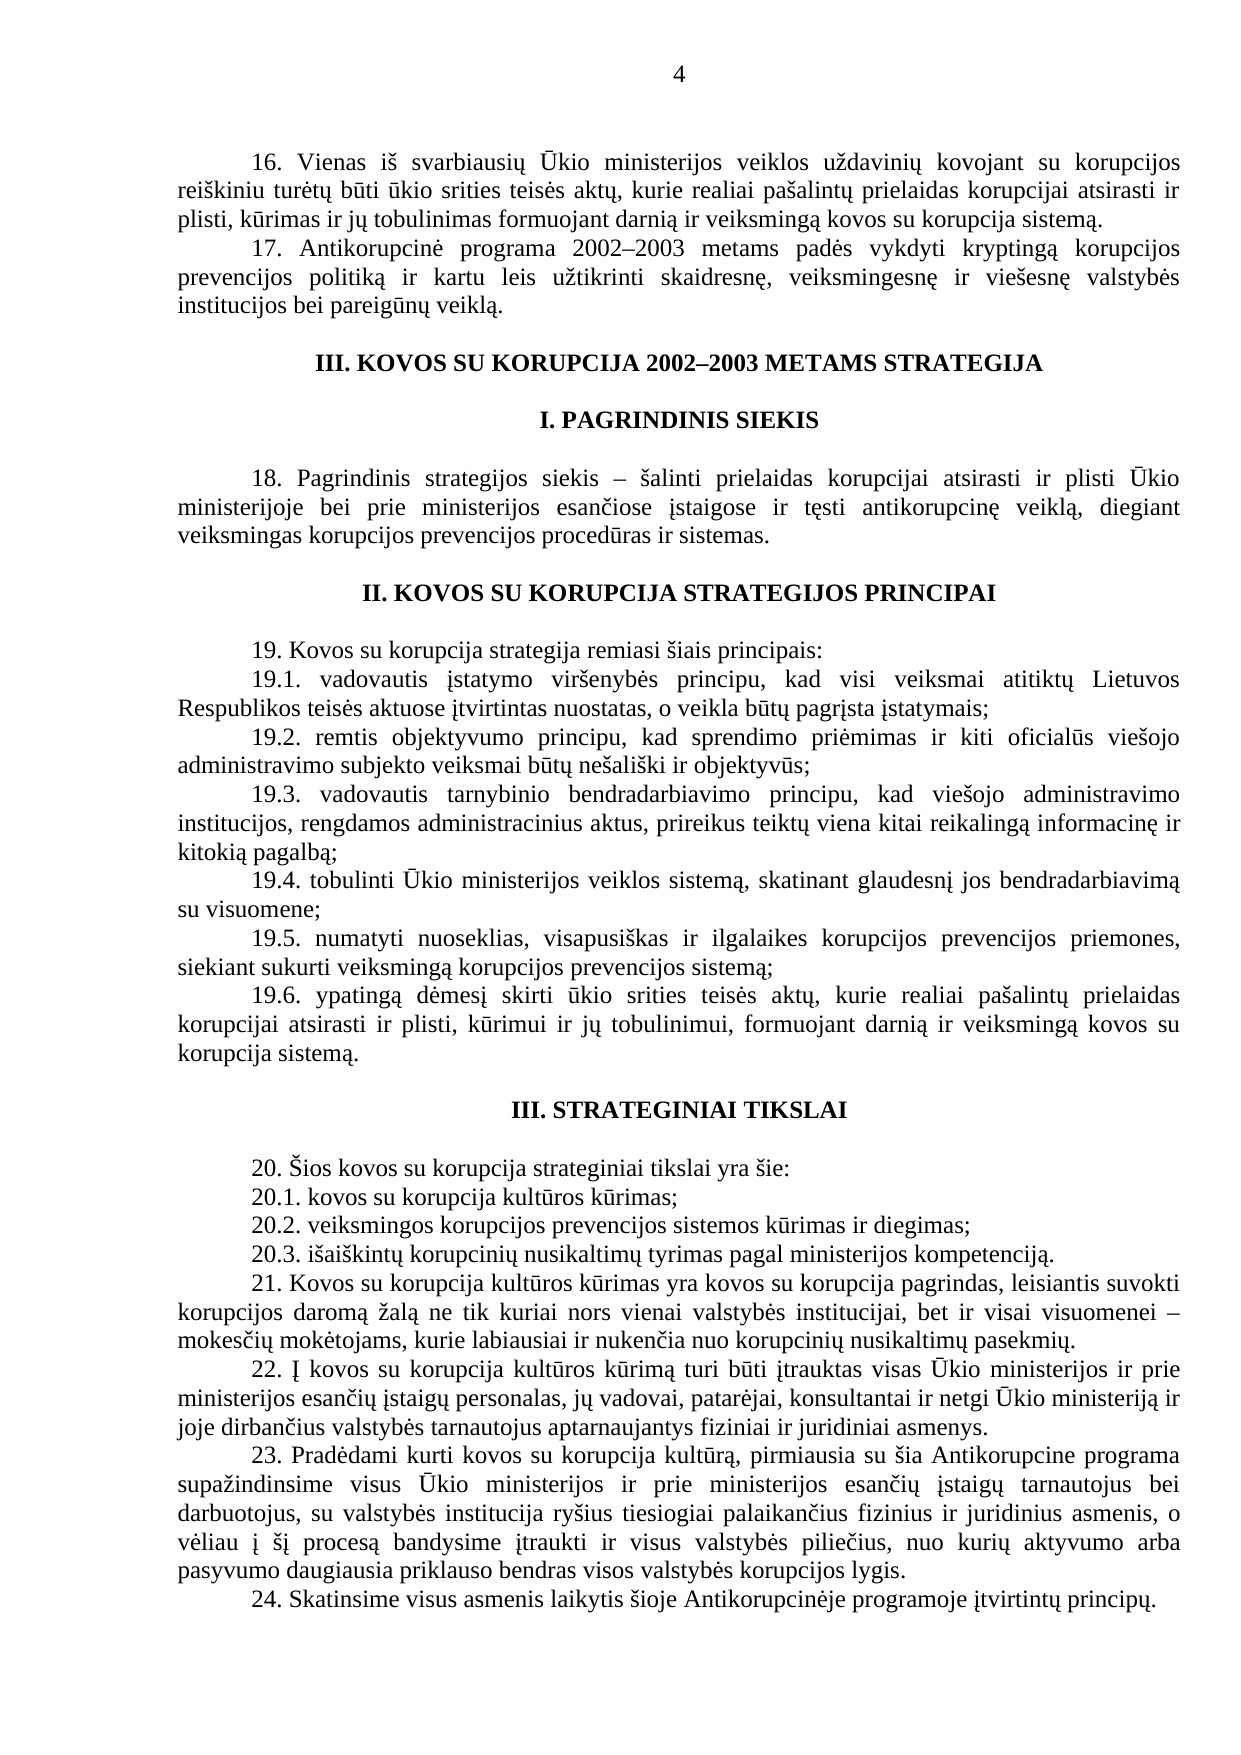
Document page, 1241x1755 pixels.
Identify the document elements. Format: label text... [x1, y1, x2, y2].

text 19.2. remtis objektyvumo principu, kad sprendimo priėmimas ir kiti oficialūs viešojo administravimo subjekto veiksmai būtų nešališki ir objektyvūs; [177, 722, 1181, 779]
text 21. Kovos su korupcija kultūros kūrimas yra kovos su korupcija pagrindas, leisiantis suvokti korupcijos daromą žalą ne tik kuriai nors vienai valstybės institucijai, bet ir visai visuomenei – mokesčių mokėtojams, kurie labiausiai ir nukenčia nuo korupcinių nusikaltimų pasekmių. [177, 1268, 1181, 1354]
text 19.1. vadovautis įstatymo viršenybės principu, kad visi veiksmai atitiktų Lietuvos Respublikos teisės aktuose įtvirtintas nuostatas, o veikla būtų pagrįsta įstatymais; [177, 664, 1181, 722]
text 24. Skatinsime visus asmenis laikytis šioje Antikorupcinėje programoje įtvirtintų principų. [177, 1584, 1181, 1613]
text 19.3. vadovautis tarnybinio bendradarbiavimo principu, kad viešojo administravimo institucijos, rengdamos administracinius aktus, prireikus teiktų viena kitai reikalingą informacinę ir kitokią pagalbą; [177, 779, 1181, 866]
text 20. Šios kovos su korupcija strateginiai tikslai yra šie: [177, 1153, 1181, 1182]
text III. KOVOS SU KORUPCIJA 2002–2003 METAMS STRATEGIJA [177, 348, 1181, 377]
text 19. Kovos su korupcija strategija remiasi šiais principais: [177, 636, 1181, 664]
text 19.6. ypatingą dėmesį skirti ūkio srities teisės aktų, kurie realiai pašalintų prielaidas korupcijai atsirasti ir plisti, kūrimui ir jų tobulinimui, formuojant darnią ir veiksmingą kovos su korupcija sistemą. [177, 981, 1181, 1067]
text I. PAGRINDINIS SIEKIS [177, 406, 1181, 434]
text II. KOVOS SU KORUPCIJA STRATEGIJOS PRINCIPAI [177, 578, 1181, 607]
text 17. Antikorupcinė programa 2002–2003 metams padės vykdyti kryptingą korupcijos prevencijos politiką ir kartu leis užtikrinti skaidresnę, veiksmingesnę ir viešesnę valstybės institucijos bei pareigūnų veiklą. [177, 233, 1181, 319]
text 22. Į kovos su korupcija kultūros kūrimą turi būti įtrauktas visas Ūkio ministerijos ir prie ministerijos esančių įstaigų personalas, jų vadovai, patarėjai, konsultantai ir netgi Ūkio ministeriją ir joje dirbančius valstybės tarnautojus aptarnaujantys fiziniai ir juridiniai asmenys. [177, 1354, 1181, 1441]
text 19.5. numatyti nuoseklias, visapusiškas ir ilgalaikes korupcijos prevencijos priemones, siekiant sukurti veiksmingą korupcijos prevencijos sistemą; [177, 923, 1181, 981]
text 20.1. kovos su korupcija kultūros kūrimas; [177, 1182, 1181, 1211]
text 20.3. išaiškintų korupcinių nusikaltimų tyrimas pagal ministerijos kompetenciją. [177, 1239, 1181, 1268]
text 20.2. veiksmingos korupcijos prevencijos sistemos kūrimas ir diegimas; [177, 1211, 1181, 1239]
text 16. Vienas iš svarbiausių Ūkio ministerijos veiklos uždavinių kovojant su korupcijos reiškiniu turėtų būti ūkio srities teisės aktų, kurie realiai pašalintų prielaidas korupcijai atsirasti ir plisti, kūrimas ir jų tobulinimas formuojant darnią ir veiksmingą kovos su korupcija sistemą. [177, 147, 1181, 233]
text 18. Pagrindinis strategijos siekis – šalinti prielaidas korupcijai atsirasti ir plisti Ūkio ministerijoje bei prie ministerijos esančiose įstaigose ir tęsti antikorupcinę veiklą, diegiant veiksmingas korupcijos prevencijos procedūras ir sistemas. [177, 463, 1181, 549]
text 23. Pradėdami kurti kovos su korupcija kultūrą, pirmiausia su šia Antikorupcine programa supažindinsime visus Ūkio ministerijos ir prie ministerijos esančių įstaigų tarnautojus bei darbuotojus, su valstybės institucija ryšius tiesiogiai palaikančius fizinius ir juridinius asmenis, o vėliau į šį procesą bandysime įtraukti ir visus valstybės piliečius, nuo kurių aktyvumo arba pasyvumo daugiausia priklauso bendras visos valstybės korupcijos lygis. [177, 1441, 1181, 1584]
text 19.4. tobulinti Ūkio ministerijos veiklos sistemą, skatinant glaudesnį jos bendradarbiavimą su visuomene; [177, 866, 1181, 923]
text III. STRATEGINIAI TIKSLAI [177, 1096, 1181, 1124]
